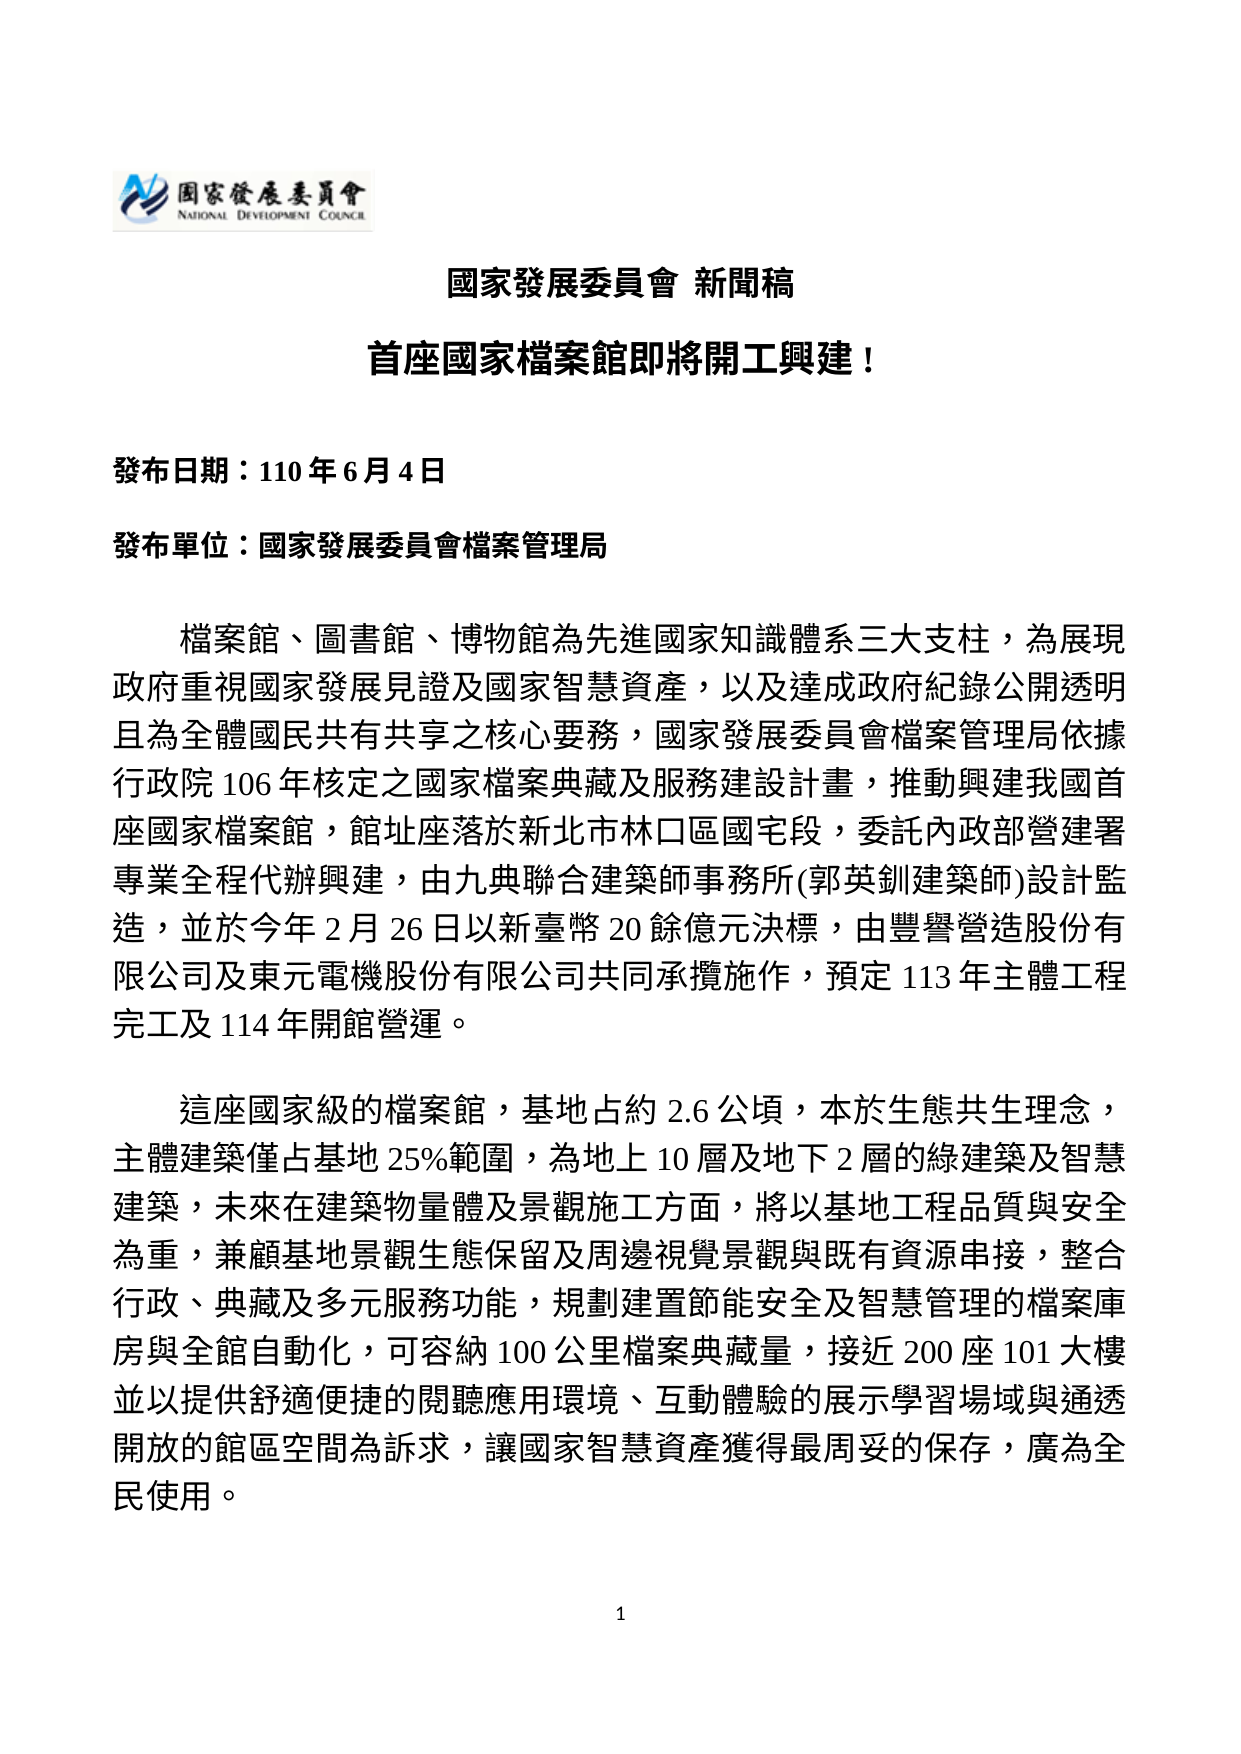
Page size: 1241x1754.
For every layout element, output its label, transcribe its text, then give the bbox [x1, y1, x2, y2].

text 檔案館、圖書館、博物館為先進國家知識體系三大支柱，為展現政府重視國家發展見證及國家智慧資產，以及達成政府紀錄公開透明且為全體國民共有共享之核心要務，國家發展委員會檔案管理局依據行政院106年核定之國家檔案典藏及服務建設計畫，推動興建我國首座國家檔案館，館址座落於新北市林口區國宅段，委託內政部營建署專業全程代辦興建，由九典聯合建築師事務所(郭英釧建築師)設計監造，並於今年2月26日以新臺幣20餘億元決標，由豐譽營造股份有限公司及東元電機股份有限公司共同承攬施作，預定113年主體工程完工及114年開館營運。 [112, 612, 1128, 1046]
text 這座國家級的檔案館，基地占約2.6公頃，本於生態共生理念，主體建築僅占基地25%範圍，為地上10層及地下2層的綠建築及智慧建築，未來在建築物量體及景觀施工方面，將以基地工程品質與安全為重，兼顧基地景觀生態保留及周邊視覺景觀與既有資源串接，整合行政、典藏及多元服務功能，規劃建置節能安全及智慧管理的檔案庫房與全館自動化，可容納100公里檔案典藏量，接近200座101大樓，並以提供舒適便捷的閱聽應用環境、互動體驗的展示學習場域與通透開放的館區空間為訴求，讓國家智慧資產獲得最周妥的保存，廣為全民使用。 [112, 1084, 1128, 1518]
text 發布日期：110年6月4日 [112, 425, 1119, 500]
text 發布單位：國家發展委員會檔案管理局 [112, 500, 1119, 575]
text 國家發展委員會 新聞稿 [112, 237, 1128, 312]
picture [112, 168, 375, 233]
text 首座國家檔案館即將開工興建 ! [112, 312, 1128, 387]
